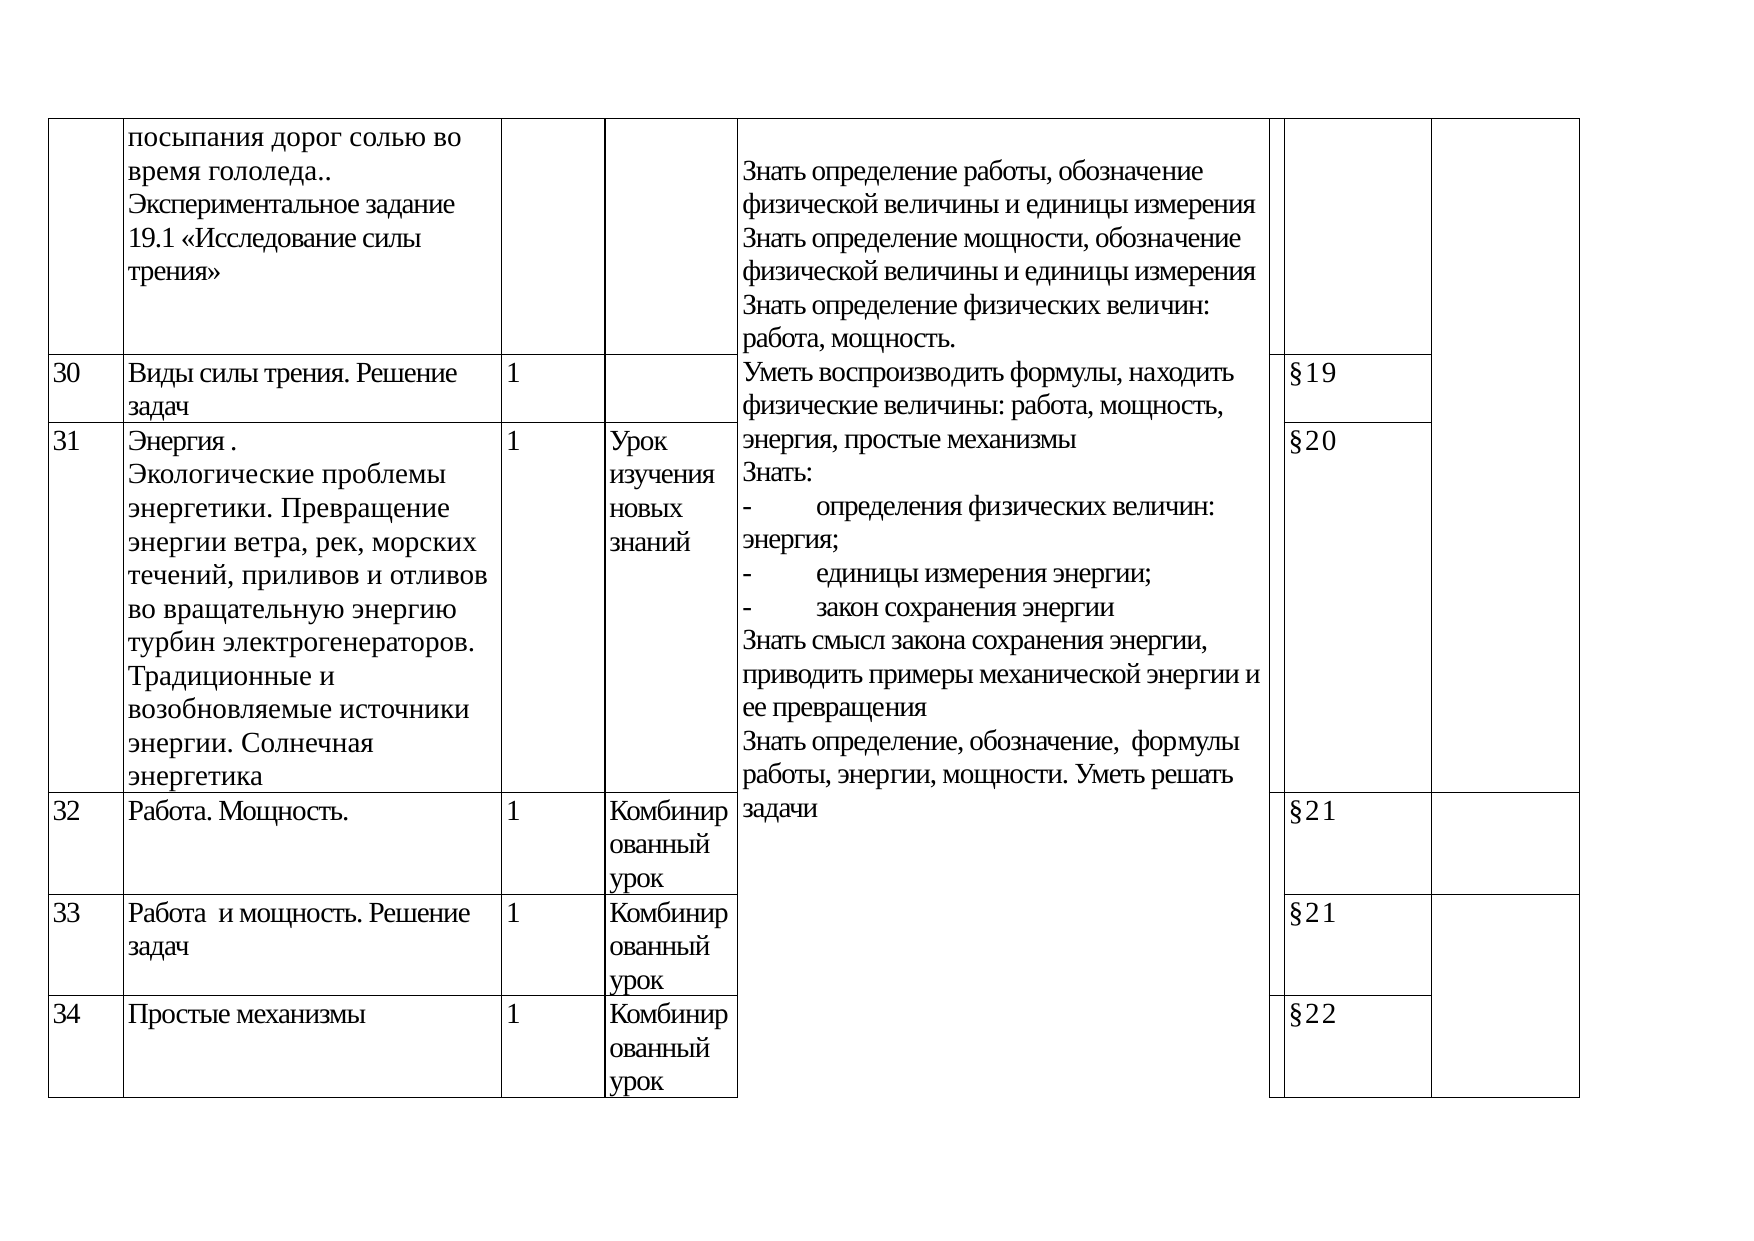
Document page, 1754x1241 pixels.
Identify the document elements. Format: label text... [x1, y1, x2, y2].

table_cell Комбинированный урок [606, 996, 737, 1097]
table_cell 33 [49, 895, 123, 995]
table_cell §21 [1285, 895, 1431, 995]
table_cell [606, 119, 737, 354]
table_cell §20 [1285, 423, 1431, 792]
table_cell §21 [1285, 793, 1431, 894]
table_cell §19 [1285, 355, 1431, 422]
table_cell 1 [502, 423, 604, 792]
table_cell 31 [49, 423, 123, 792]
table_cell [1270, 355, 1284, 792]
table_cell [1270, 996, 1284, 1097]
table_cell [1270, 793, 1284, 995]
table_cell Работа. Мощность. [124, 793, 501, 894]
table_cell [49, 119, 123, 354]
table_cell 34 [49, 996, 123, 1097]
table_cell [1285, 119, 1431, 354]
table_cell 32 [49, 793, 123, 894]
table_cell Виды силы трения. Решение задач [124, 355, 501, 422]
table_cell 1 [502, 355, 604, 422]
table_cell посыпания дорог солью во время гололеда.. Экспериментальное задание 19.1 «Исследование силы трения» [124, 119, 501, 354]
table_cell Знать определение работы, обозначе­ние физической ве­личины и единицы измерения Знать определение мощности, обозна­чение физической величины и едини­цы измерения Знать определение физических вели­чин: работа, мощ­ность. Уметь воспроизво­дить формулы, на­ходить физические величины: работа, мощность, энергия, простые механизмы Знать: - определения фи­зических величин: энергия; - единицы измере­ния энергии; - закон сохранения энергии Знать смысл закона сохранения энергии, приводить примеры механической энер­гии и ее превраще­ния Знать определение, обозначение, фор­мулы работы, энер­гии, мощности. Уметь решать задачи [738, 119, 1269, 1097]
table_cell [1270, 119, 1284, 354]
table_cell §22 [1285, 996, 1431, 1097]
table_cell Энергия . Экологические проблемы энергетики. Превращение энергии ветра, рек, морских течений, приливов и отливов во вращательную энергию турбин электрогенераторов. Традиционные и возобновляемые источники энергии. Солнечная энергетика [124, 423, 501, 792]
table_cell Комбинированный урок [606, 895, 737, 995]
table_cell [1432, 895, 1579, 1097]
table_cell Комбинированный урок [606, 793, 737, 894]
table_cell Урок изучения новых знаний [606, 423, 737, 792]
table_cell 1 [502, 996, 604, 1097]
table_cell Работа и мощность. Решение задач [124, 895, 501, 995]
table_cell [1432, 793, 1579, 894]
table_cell [1432, 119, 1579, 792]
table_cell [502, 119, 604, 354]
table_cell 30 [49, 355, 123, 422]
table_cell 1 [502, 793, 604, 894]
table_cell Простые механизмы [124, 996, 501, 1097]
table_cell [606, 355, 737, 422]
table_cell 1 [502, 895, 604, 995]
